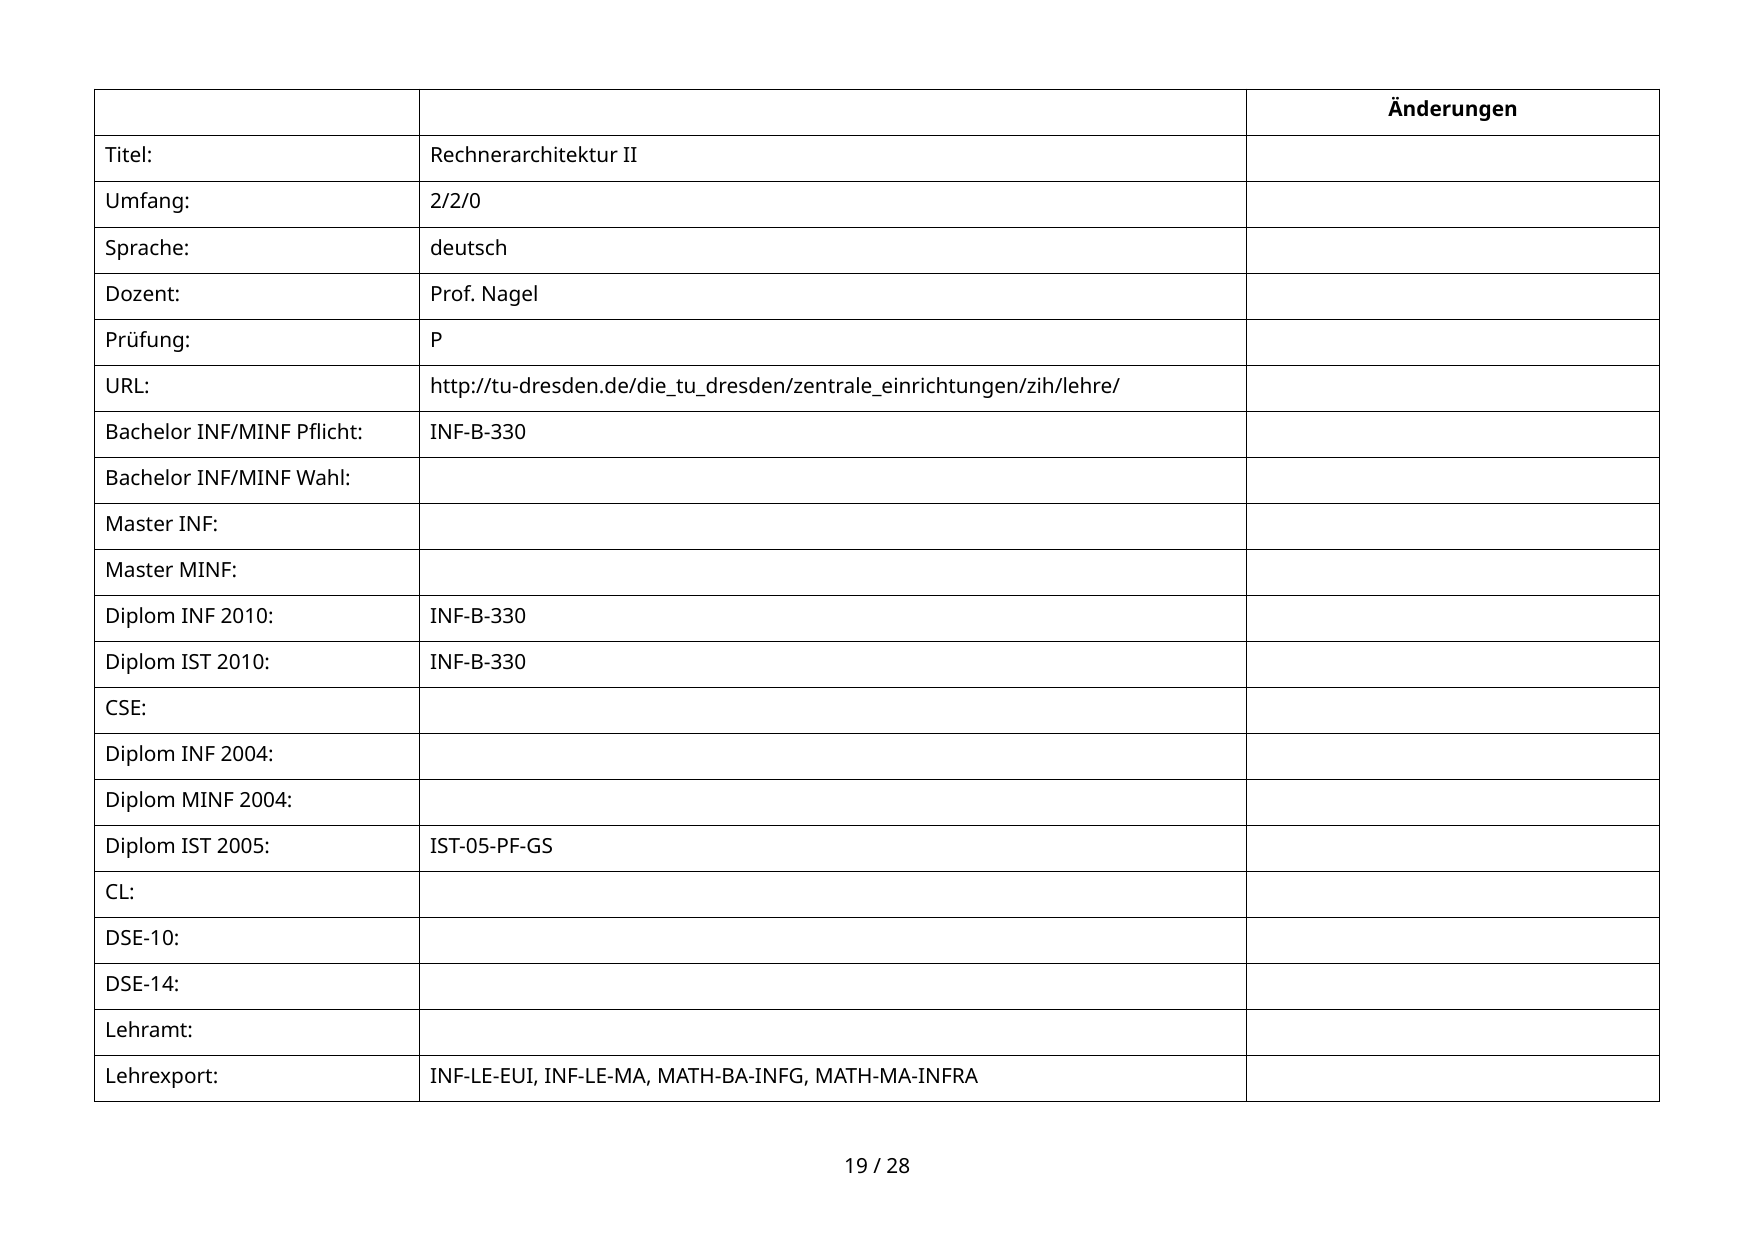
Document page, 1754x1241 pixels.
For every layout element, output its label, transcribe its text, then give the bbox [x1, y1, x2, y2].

table_cell Diplom IST 2010: [95, 642, 419, 687]
table_cell [1247, 1056, 1659, 1101]
table_header [420, 90, 1246, 134]
table_cell Diplom MINF 2004: [95, 780, 419, 825]
table_cell [1247, 1010, 1659, 1055]
table_cell INF-B-330 [420, 642, 1246, 687]
table_cell INF-B-330 [420, 412, 1246, 457]
table_cell [1247, 918, 1659, 963]
table_cell Master MINF: [95, 550, 419, 595]
table_cell CL: [95, 872, 419, 917]
table_cell [420, 780, 1246, 825]
table_cell INF-LE-EUI, INF-LE-MA, MATH-BA-INFG, MATH-MA-INFRA [420, 1056, 1246, 1101]
table_cell [1247, 964, 1659, 1009]
table_cell [1247, 780, 1659, 825]
table_header Änderungen [1247, 90, 1659, 134]
table_header [95, 90, 419, 134]
table_cell [1247, 228, 1659, 273]
table_cell [1247, 412, 1659, 457]
table_cell P [420, 320, 1246, 365]
table_cell [420, 550, 1246, 595]
table_cell IST-05-PF-GS [420, 826, 1246, 871]
table_cell [1247, 688, 1659, 733]
table_cell [420, 688, 1246, 733]
table_cell Bachelor INF/MINF Pflicht: [95, 412, 419, 457]
table_cell deutsch [420, 228, 1246, 273]
table_cell [1247, 458, 1659, 503]
table_cell Umfang: [95, 182, 419, 227]
table_cell [1247, 642, 1659, 687]
table_cell [420, 964, 1246, 1009]
table_cell [420, 872, 1246, 917]
table_cell [420, 734, 1246, 779]
table_cell Diplom INF 2004: [95, 734, 419, 779]
table_cell [1247, 182, 1659, 227]
table_cell 2/2/0 [420, 182, 1246, 227]
table_cell Master INF: [95, 504, 419, 549]
table_cell [1247, 136, 1659, 181]
table_cell INF-B-330 [420, 596, 1246, 641]
table_cell [420, 918, 1246, 963]
table_cell Dozent: [95, 274, 419, 319]
table_cell [1247, 274, 1659, 319]
table_cell Rechnerarchitektur II [420, 136, 1246, 181]
table_cell http://tu-dresden.de/die_tu_dresden/zentrale_einrichtungen/zih/lehre/ [420, 366, 1246, 411]
table_cell DSE-14: [95, 964, 419, 1009]
table_cell Prof. Nagel [420, 274, 1246, 319]
table_cell Titel: [95, 136, 419, 181]
table_cell Prüfung: [95, 320, 419, 365]
table_cell Bachelor INF/MINF Wahl: [95, 458, 419, 503]
table_cell [1247, 826, 1659, 871]
table_cell [1247, 872, 1659, 917]
table_cell [1247, 504, 1659, 549]
table_cell [1247, 366, 1659, 411]
table_cell [1247, 550, 1659, 595]
table_cell Lehrexport: [95, 1056, 419, 1101]
table_cell [420, 1010, 1246, 1055]
table_cell Lehramt: [95, 1010, 419, 1055]
table_cell Diplom INF 2010: [95, 596, 419, 641]
table_cell [420, 504, 1246, 549]
table_cell [1247, 596, 1659, 641]
table_cell Diplom IST 2005: [95, 826, 419, 871]
table_cell [1247, 734, 1659, 779]
table_cell [420, 458, 1246, 503]
table_cell CSE: [95, 688, 419, 733]
table_cell Sprache: [95, 228, 419, 273]
table_cell URL: [95, 366, 419, 411]
table_cell [1247, 320, 1659, 365]
table_cell DSE-10: [95, 918, 419, 963]
